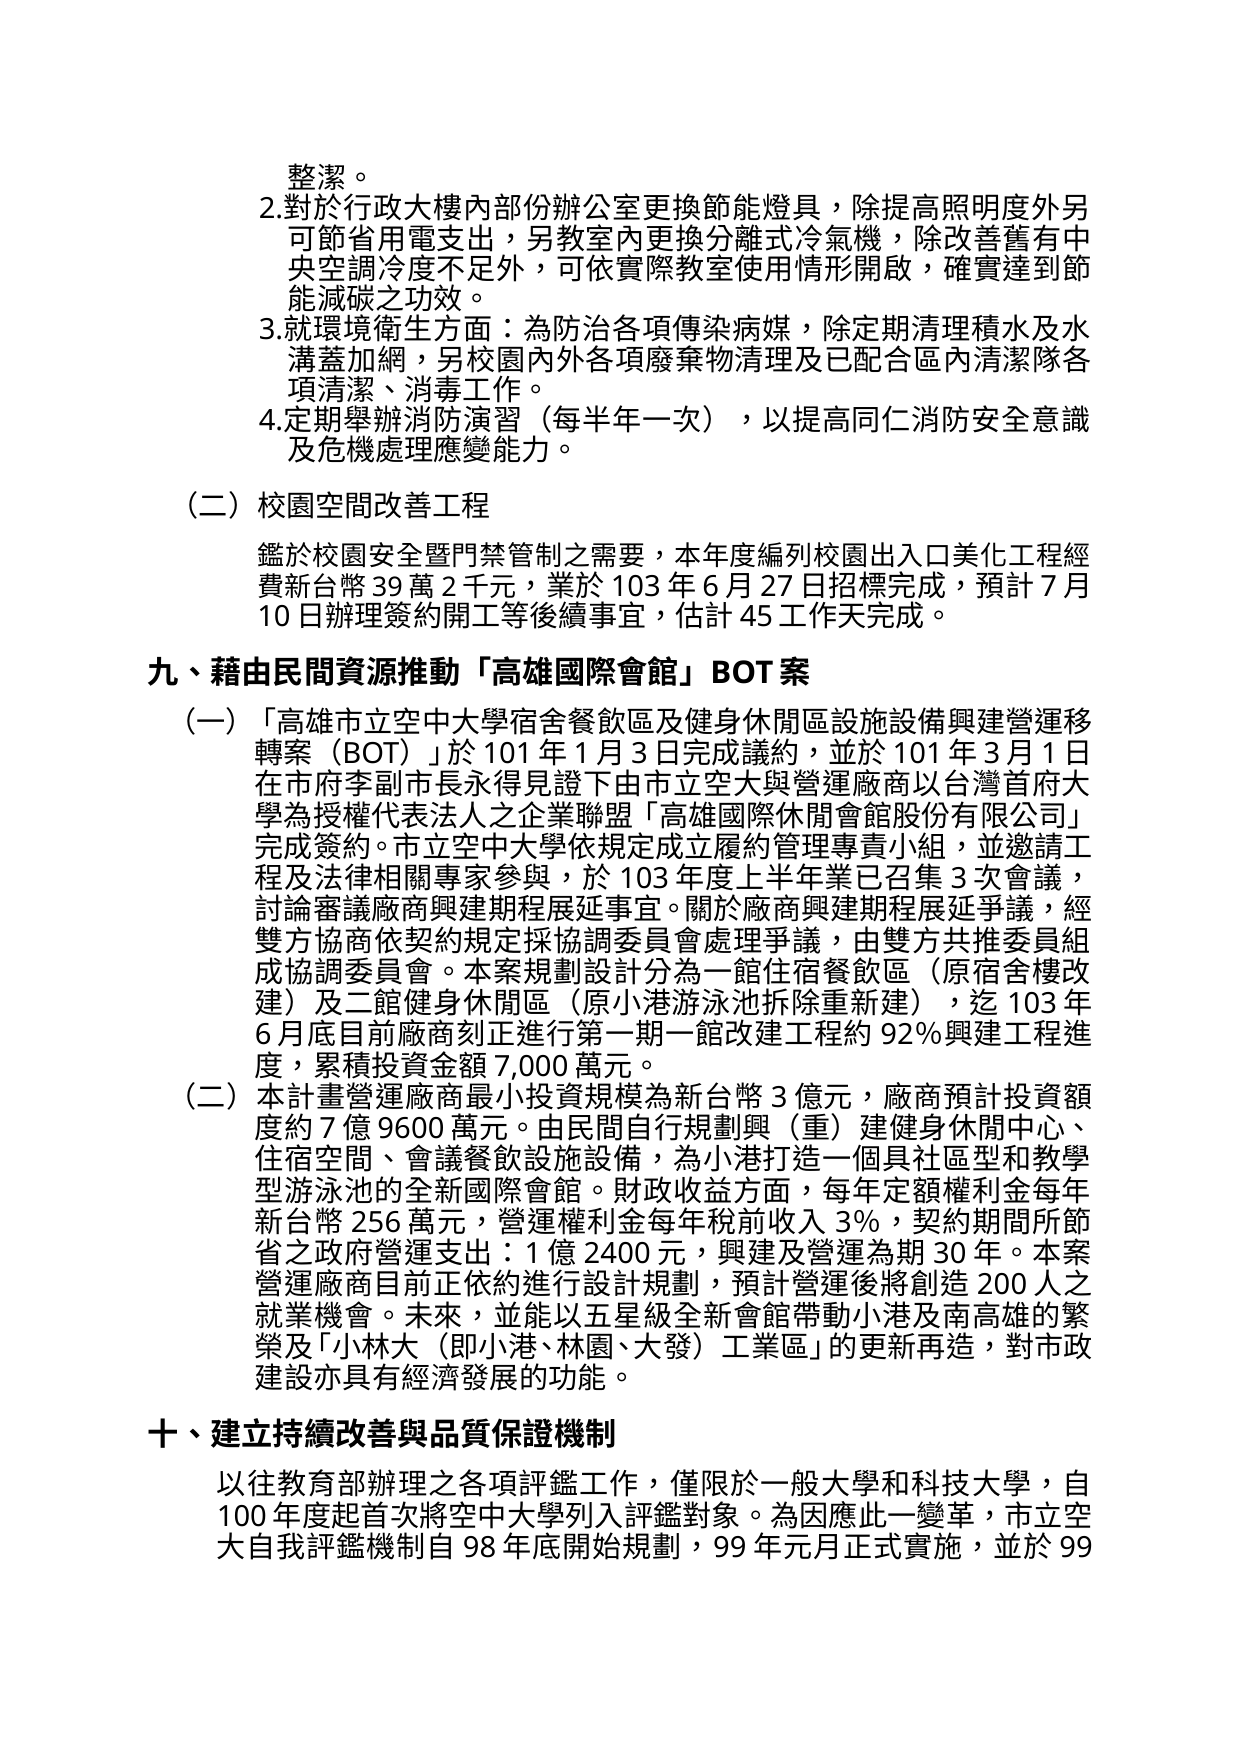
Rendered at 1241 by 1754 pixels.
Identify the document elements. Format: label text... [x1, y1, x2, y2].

text 4.定期舉辦消防演習（每半年一次），以提高同仁消防安全意識及危機處理應變能力。 [258, 406, 1092, 467]
text （二）本計畫營運廠商最小投資規模為新台幣3億元，廠商預計投資額度約7億9600萬元。由民間自行規劃興（重）建健身休閒中心、住宿空間、會議餐飲設施設備，為小港打造一個具社區型和教學型游泳池的全新國際會館。財政收益方面，每年定額權利金每年新台幣256萬元，營運權利金每年稅前收入3％，契約期間所節省之政府營運支出：1億2400元，興建及營運為期30年。本案營運廠商目前正依約進行設計規劃，預計營運後將創造200人之就業機會。未來，並能以五星級全新會館帶動小港及南高雄的繁榮及「小林大（即小港、林園、大發）工業區」的更新再造，對市政建設亦具有經濟發展的功能。 [167, 1082, 1092, 1395]
text 整潔。 [258, 164, 1092, 195]
text （一）「高雄市立空中大學宿舍餐飲區及健身休閒區設施設備興建營運移轉案（BOT）」於101年1月3日完成議約，並於101年3月1日在市府李副市長永得見證下由市立空大與營運廠商以台灣首府大學為授權代表法人之企業聯盟「高雄國際休閒會館股份有限公司」完成簽約。市立空中大學依規定成立履約管理專責小組，並邀請工程及法律相關專家參與，於103年度上半年業已召集3次會議，討論審議廠商興建期程展延事宜。關於廠商興建期程展延爭議，經雙方協商依契約規定採協調委員會處理爭議，由雙方共推委員組成協調委員會。本案規劃設計分為一館住宿餐飲區（原宿舍樓改建）及二館健身休閒區（原小港游泳池拆除重新建），迄103年6月底目前廠商刻正進行第一期一館改建工程約92％興建工程進度，累積投資金額7,000萬元。 [167, 707, 1092, 1082]
text 3.就環境衛生方面：為防治各項傳染病媒，除定期清理積水及水溝蓋加網，另校園內外各項廢棄物清理及已配合區內清潔隊各項清潔、消毒工作。 [258, 316, 1092, 406]
text 九、藉由民間資源推動「高雄國際會館」BOT案 [148, 632, 1092, 707]
text 以往教育部辦理之各項評鑑工作，僅限於一般大學和科技大學，自100年度起首次將空中大學列入評鑑對象。為因應此一變革，市立空大自我評鑑機制自98年底開始規劃，99年元月正式實施，並於99年第23次行政會議通過「高雄市立空中大學自我評鑑辦法」及於101年4月23日市立空大100學年度第二學期第2次校務會議修正條文內容，以完備自我評鑑機制。為執行自我評鑑工作，成立「自我評鑑委員會」，負責推動、規劃和督導各單位自我評鑑工作；受評單位包括所有教學研究及行政單位，自我評鑑工作以每五年辦理一次為原則，且訂於教育部校務評鑑前一年實施，必要時得配合時程調整。 [217, 1470, 1092, 1563]
text 鑑於校園安全暨門禁管制之需要，本年度編列校園出入口美化工程經費新台幣39萬2千元，業於103年6月27日招標完成，預計7月10日辦理簽約開工等後續事宜，估計45工作天完成。 [257, 542, 1092, 632]
text 十、建立持續改善與品質保證機制 [148, 1395, 1092, 1470]
text （二）校園空間改善工程 [169, 467, 1092, 542]
text 2.對於行政大樓內部份辦公室更換節能燈具，除提高照明度外另可節省用電支出，另教室內更換分離式冷氣機，除改善舊有中央空調冷度不足外，可依實際教室使用情形開啟，確實達到節能減碳之功效。 [258, 195, 1092, 316]
